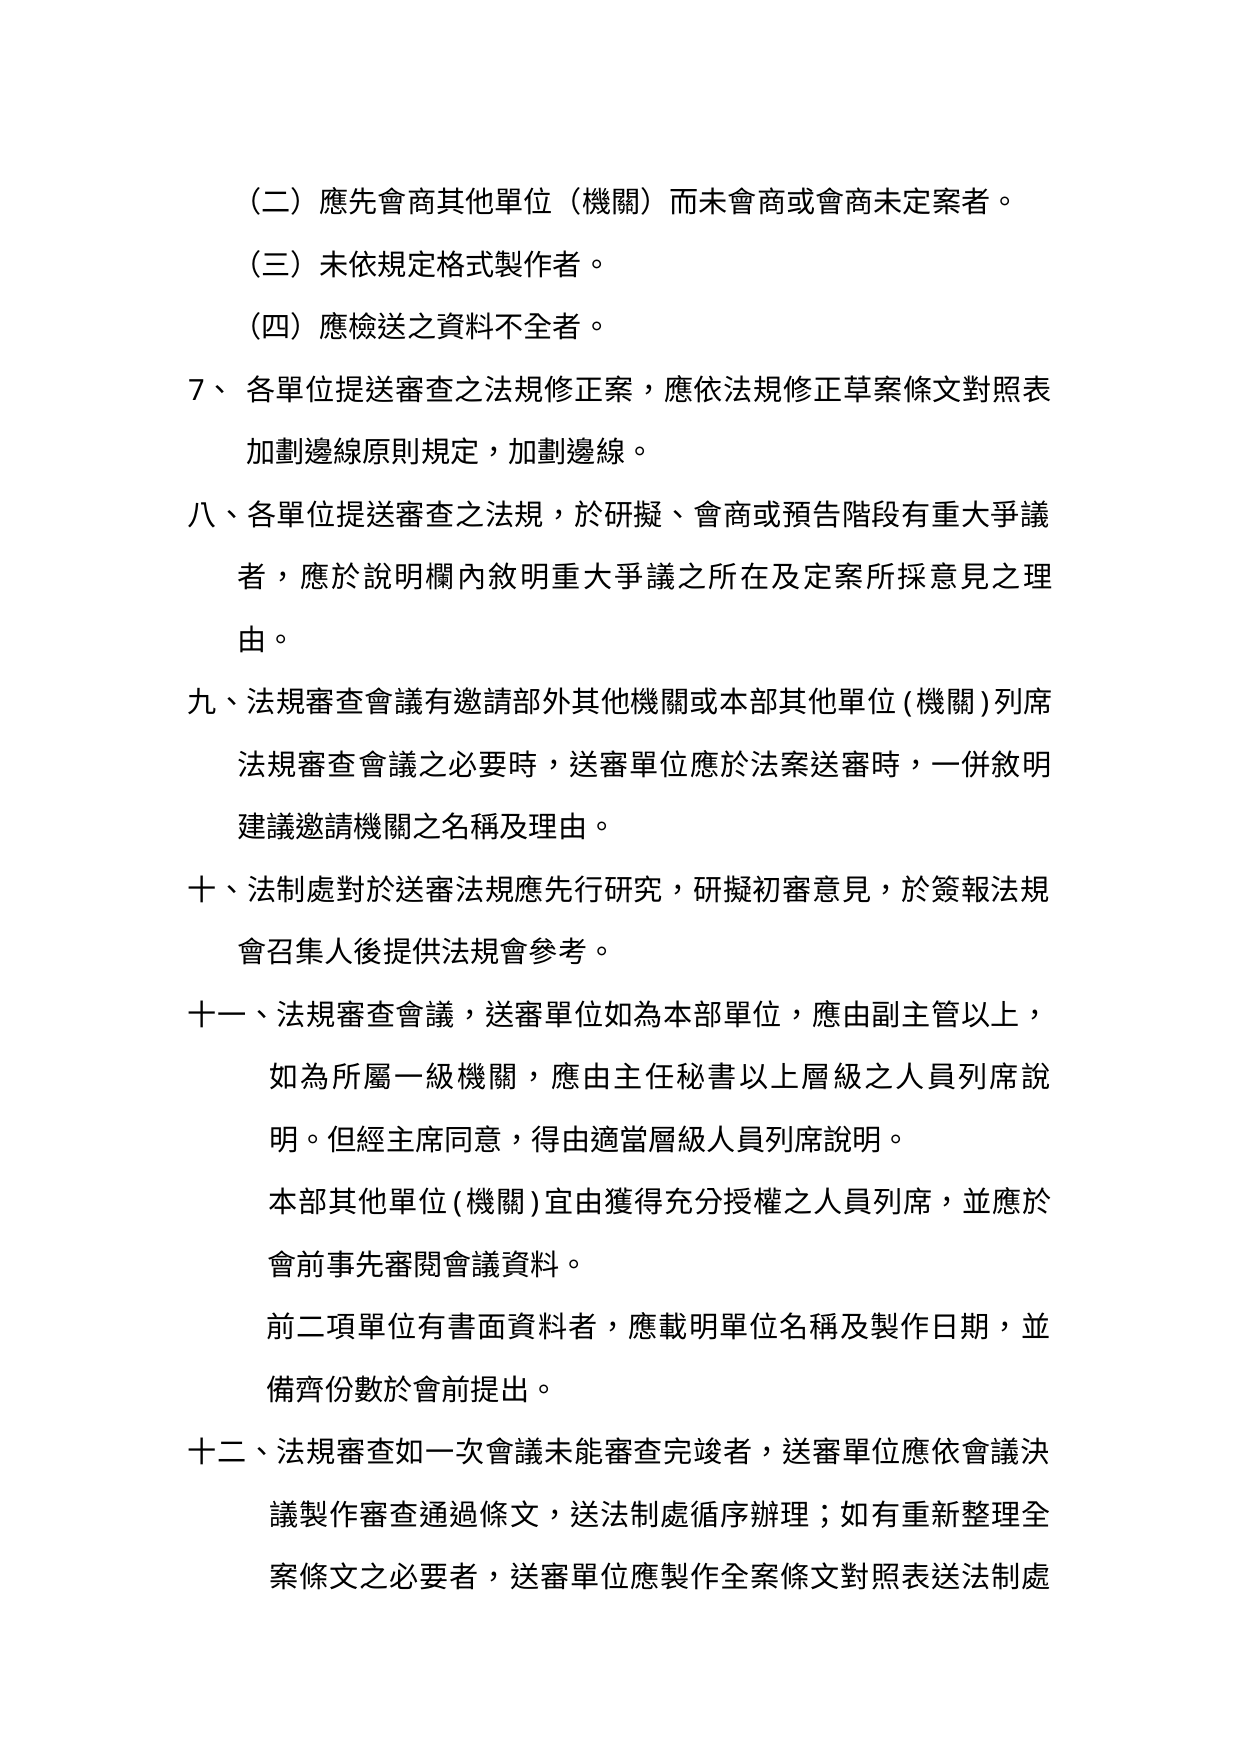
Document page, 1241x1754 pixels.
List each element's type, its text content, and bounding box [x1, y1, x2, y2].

text 本部其他單位(機關)宜由獲得充分授權之人員列席，並應於會前事先審閱會議資料。 [267, 1158, 1053, 1283]
list 各單位提送審查之法規修正案，應依法規修正草案條文對照表加劃邊線原則規定，加劃邊線。 [187, 346, 1053, 471]
text 十、法制處對於送審法規應先行研究，研擬初審意見，於簽報法規會召集人後提供法規會參考。 [187, 846, 1053, 971]
text （二）應先會商其他單位（機關）而未會商或會商未定案者。 [232, 158, 1053, 221]
text 十一、法規審查會議，送審單位如為本部單位，應由副主管以上，如為所屬一級機關，應由主任秘書以上層級之人員列席說明。但經主席同意，得由適當層級人員列席說明。 [187, 971, 1053, 1158]
text 九、法規審查會議有邀請部外其他機關或本部其他單位(機關)列席法規審查會議之必要時，送審單位應於法案送審時，一併敘明建議邀請機關之名稱及理由。 [187, 658, 1053, 846]
text 八、各單位提送審查之法規，於研擬、會商或預告階段有重大爭議者，應於說明欄內敘明重大爭議之所在及定案所採意見之理由。 [187, 471, 1053, 658]
text 前二項單位有書面資料者，應載明單位名稱及製作日期，並備齊份數於會前提出。 [266, 1283, 1053, 1408]
text （三）未依規定格式製作者。 [232, 221, 1053, 283]
text （四）應檢送之資料不全者。 [232, 283, 1053, 346]
text 十二、法規審查如一次會議未能審查完竣者，送審單位應依會議決議製作審查通過條文，送法制處循序辦理；如有重新整理全案條文之必要者，送審單位應製作全案條文對照表送法制處 [187, 1408, 1053, 1596]
